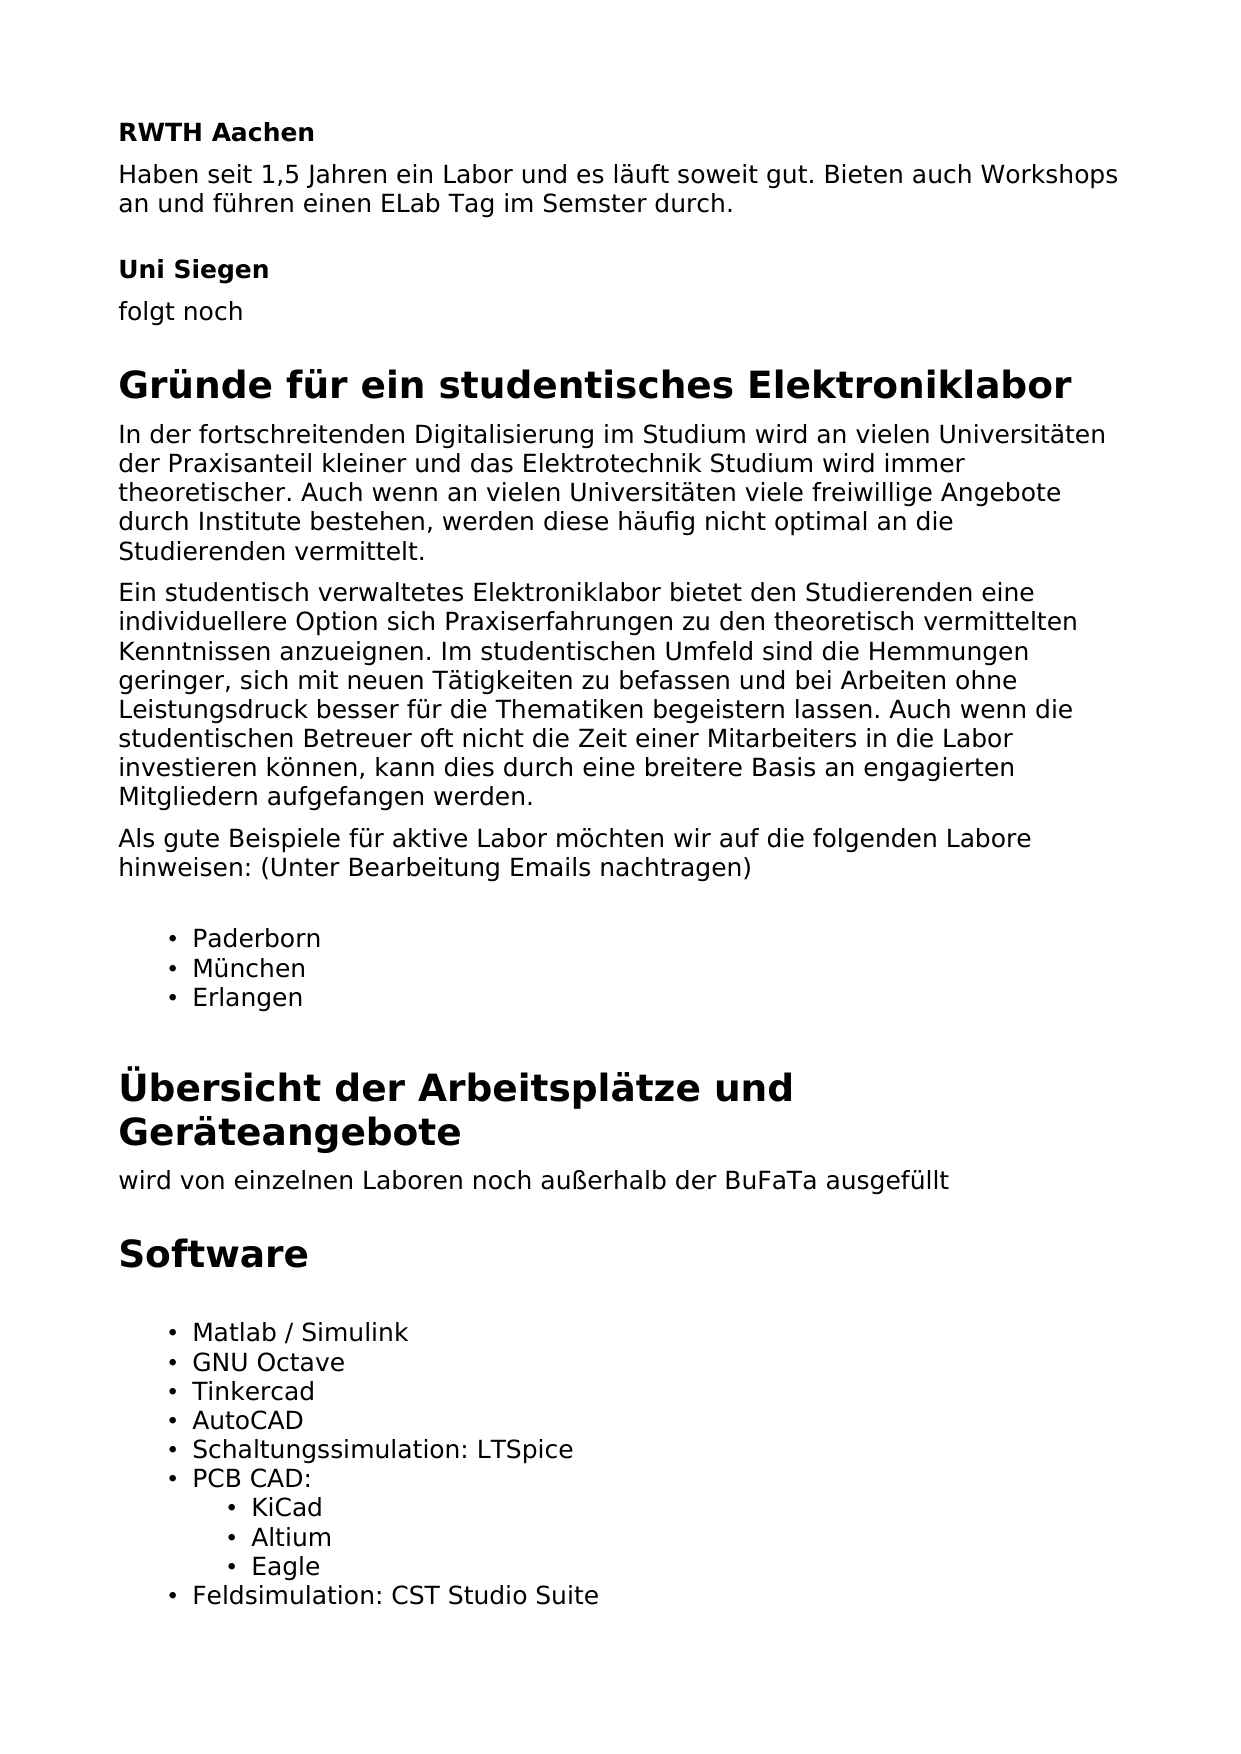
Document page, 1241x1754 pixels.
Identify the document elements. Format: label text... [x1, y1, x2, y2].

list Feldsimulation: CST Studio Suite [177, 1581, 1122, 1610]
text Haben seit 1,5 Jahren ein Labor und es läuft soweit gut. Bieten auch Workshops an und führen einen ELab Tag im Semster durch. [118, 160, 1122, 218]
subtitle Software [118, 1233, 1122, 1277]
subtitle Uni Siegen [118, 256, 1122, 285]
list Matlab / Simulink [177, 1319, 1122, 1348]
list Eagle [236, 1552, 1122, 1581]
subtitle Gründe für ein studentisches Elektroniklabor [118, 364, 1122, 408]
list KiCad [236, 1494, 1122, 1523]
list Schaltungssimulation: LTSpice [177, 1435, 1122, 1464]
text In der fortschreitenden Digitalisierung im Studium wird an vielen Universitäten der Praxisanteil kleiner und das Elektrotechnik Studium wird immer theoretischer. Auch wenn an vielen Universitäten viele freiwillige Angebote durch Institute bestehen, werden diese häufig nicht optimal an die Studierenden vermittelt. [118, 420, 1122, 566]
list Erlangen [177, 983, 1122, 1012]
list Paderborn [177, 924, 1122, 954]
subtitle Übersicht der Arbeitsplätze und Geräteangebote [118, 1067, 1122, 1154]
text Ein studentisch verwaltetes Elektroniklabor bietet den Studierenden eine individuellere Option sich Praxiserfahrungen zu den theoretisch vermittelten Kenntnissen anzueignen. Im studentischen Umfeld sind die Hemmungen geringer, sich mit neuen Tätigkeiten zu befassen und bei Arbeiten ohne Leistungsdruck besser für die Thematiken begeistern lassen. Auch wenn die studentischen Betreuer oft nicht die Zeit einer Mitarbeiters in die Labor investieren können, kann dies durch eine breitere Basis an engagierten Mitgliedern aufgefangen werden. [118, 578, 1122, 812]
subtitle RWTH Aachen [118, 118, 1122, 147]
list Altium [236, 1523, 1122, 1552]
text wird von einzelnen Laboren noch außerhalb der BuFaTa ausgefüllt [118, 1166, 1122, 1196]
list GNU Octave [177, 1348, 1122, 1377]
text Als gute Beispiele für aktive Labor möchten wir auf die folgenden Labore hinweisen: (Unter Bearbeitung Emails nachtragen) [118, 824, 1122, 883]
list Tinkercad [177, 1377, 1122, 1406]
list München [177, 954, 1122, 983]
list AutoCAD [177, 1406, 1122, 1435]
list PCB CAD: [177, 1464, 1122, 1494]
text folgt noch [118, 297, 1122, 326]
